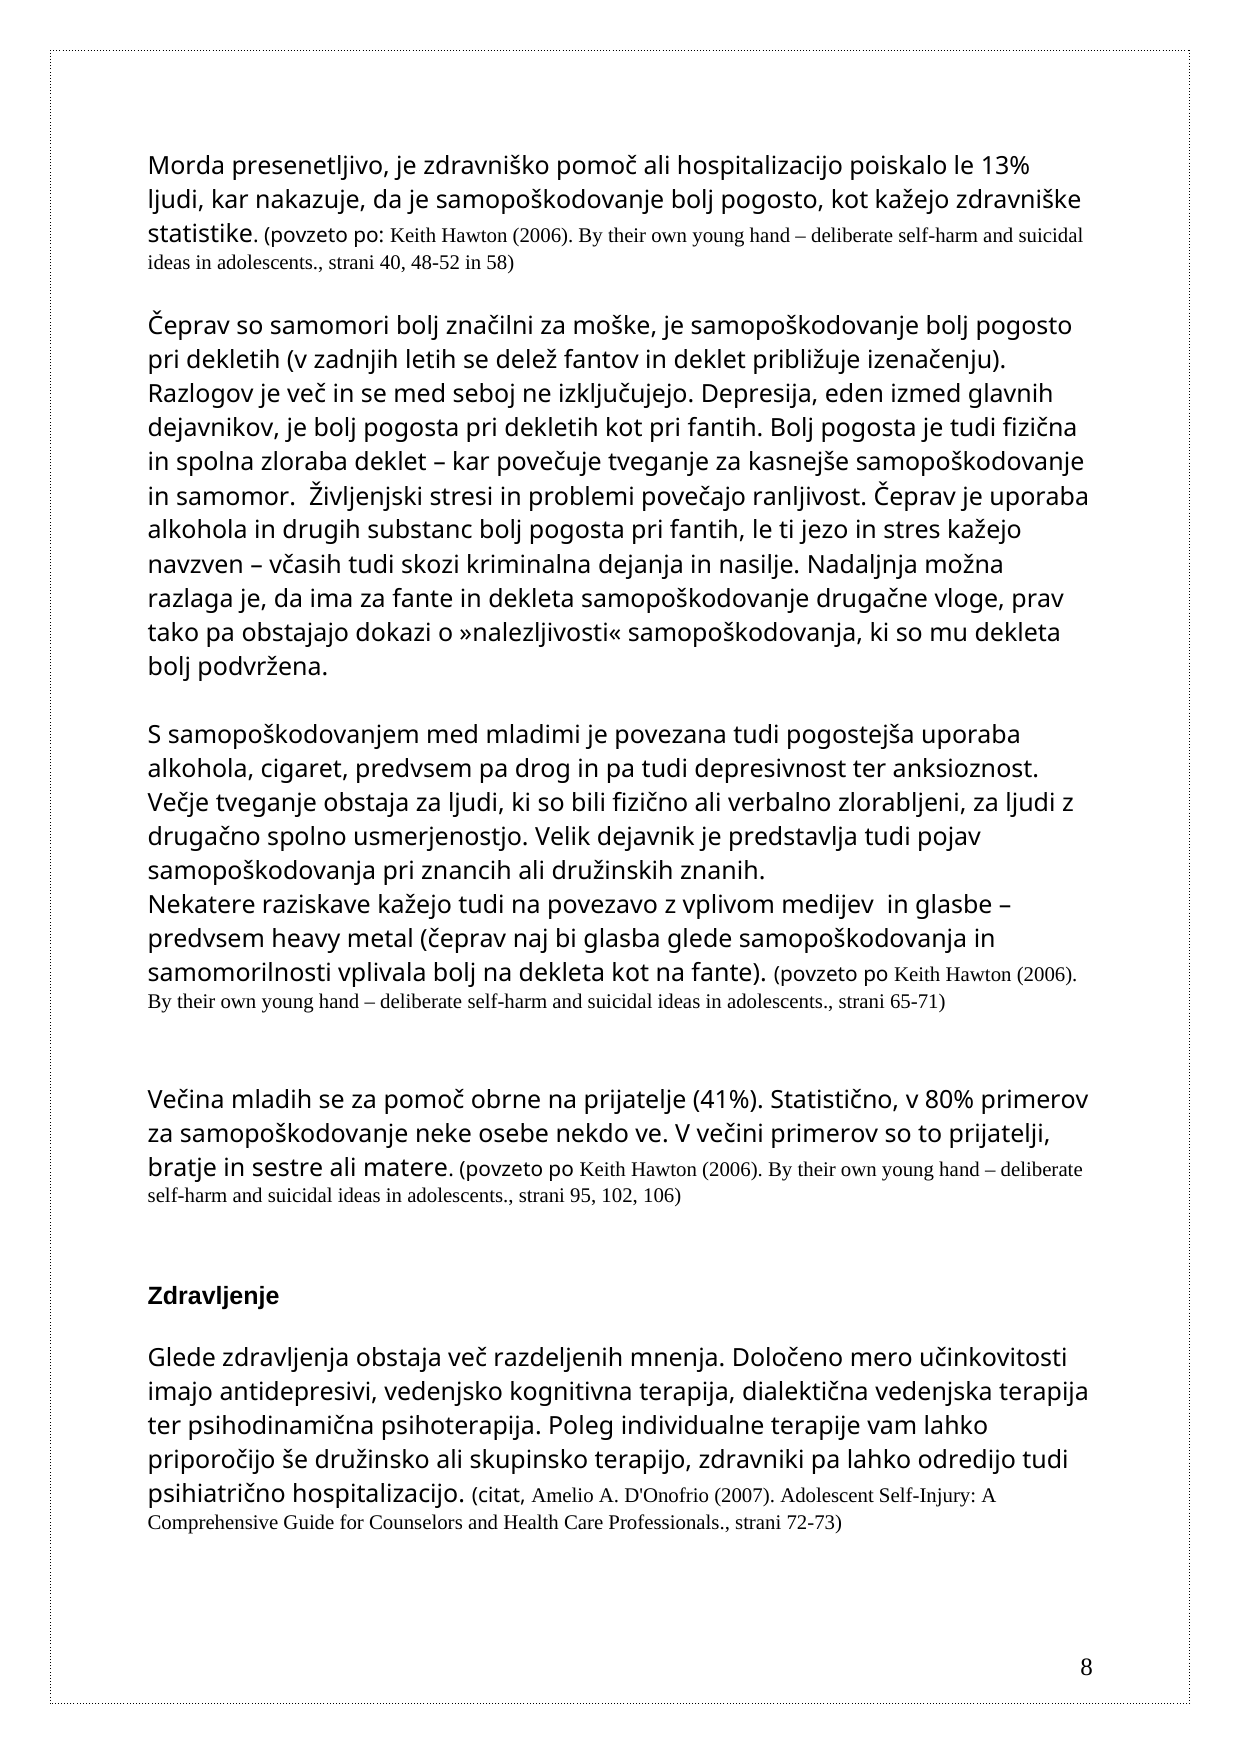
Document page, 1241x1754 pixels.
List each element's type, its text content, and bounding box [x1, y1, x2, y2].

text Morda presenetljivo, je zdravniško pomoč ali hospitalizacijo poiskalo le 13% ljudi, kar nakazuje, da je samopoškodovanje bolj pogosto, kot kažejo zdravniške statistike. (povzeto po: Keith Hawton (2006). By their own young hand – deliberate self-harm and suicidal ideas in adolescents., strani 40, 48-52 in 58) [147, 147, 1093, 274]
text Čeprav so samomori bolj značilni za moške, je samopoškodovanje bolj pogosto pri dekletih (v zadnjih letih se delež fantov in deklet približuje izenačenju). Razlogov je več in se med seboj ne izključujejo. Depresija, eden izmed glavnih dejavnikov, je bolj pogosta pri dekletih kot pri fantih. Bolj pogosta je tudi fizična in spolna zloraba deklet – kar povečuje tveganje za kasnejše samopoškodovanje in samomor. Življenjski stresi in problemi povečajo ranljivost. Čeprav je uporaba alkohola in drugih substanc bolj pogosta pri fantih, le ti jezo in stres kažejo navzven – včasih tudi skozi kriminalna dejanja in nasilje. Nadaljnja možna razlaga je, da ima za fante in dekleta samopoškodovanje drugačne vloge, prav tako pa obstajajo dokazi o »nalezljivosti« samopoškodovanja, ki so mu dekleta bolj podvržena. [147, 308, 1093, 682]
text Glede zdravljenja obstaja več razdeljenih mnenja. Določeno mero učinkovitosti imajo antidepresivi, vedenjsko kognitivna terapija, dialektična vedenjska terapija ter psihodinamična psihoterapija. Poleg individualne terapije vam lahko priporočijo še družinsko ali skupinsko terapijo, zdravniki pa lahko odredijo tudi psihiatrično hospitalizacijo. (citat, Amelio A. D'Onofrio (2007). Adolescent Self-Injury: A Comprehensive Guide for Counselors and Health Care Professionals., strani 72-73) [147, 1340, 1093, 1534]
text Večina mladih se za pomoč obrne na prijatelje (41%). Statistično, v 80% primerov za samopoškodovanje neke osebe nekdo ve. V večini primerov so to prijatelji, bratje in sestre ali matere. (povzeto po Keith Hawton (2006). By their own young hand – deliberate self-harm and suicidal ideas in adolescents., strani 95, 102, 106) [147, 1081, 1093, 1207]
text S samopoškodovanjem med mladimi je povezana tudi pogostejša uporaba alkohola, cigaret, predvsem pa drog in pa tudi depresivnost ter anksioznost. Večje tveganje obstaja za ljudi, ki so bili fizično ali verbalno zlorabljeni, za ljudi z drugačno spolno usmerjenostjo. Velik dejavnik je predstavlja tudi pojav samopoškodovanja pri znancih ali družinskih znanih. [147, 717, 1093, 887]
subtitle Zdravljenje [147, 1281, 1093, 1309]
text Nekatere raziskave kažejo tudi na povezavo z vplivom medijev in glasbe – predvsem heavy metal (čeprav naj bi glasba glede samopoškodovanja in samomorilnosti vplivala bolj na dekleta kot na fante). (povzeto po Keith Hawton (2006). By their own young hand – deliberate self-harm and suicidal ideas in adolescents., strani 65-71) [147, 887, 1093, 1013]
